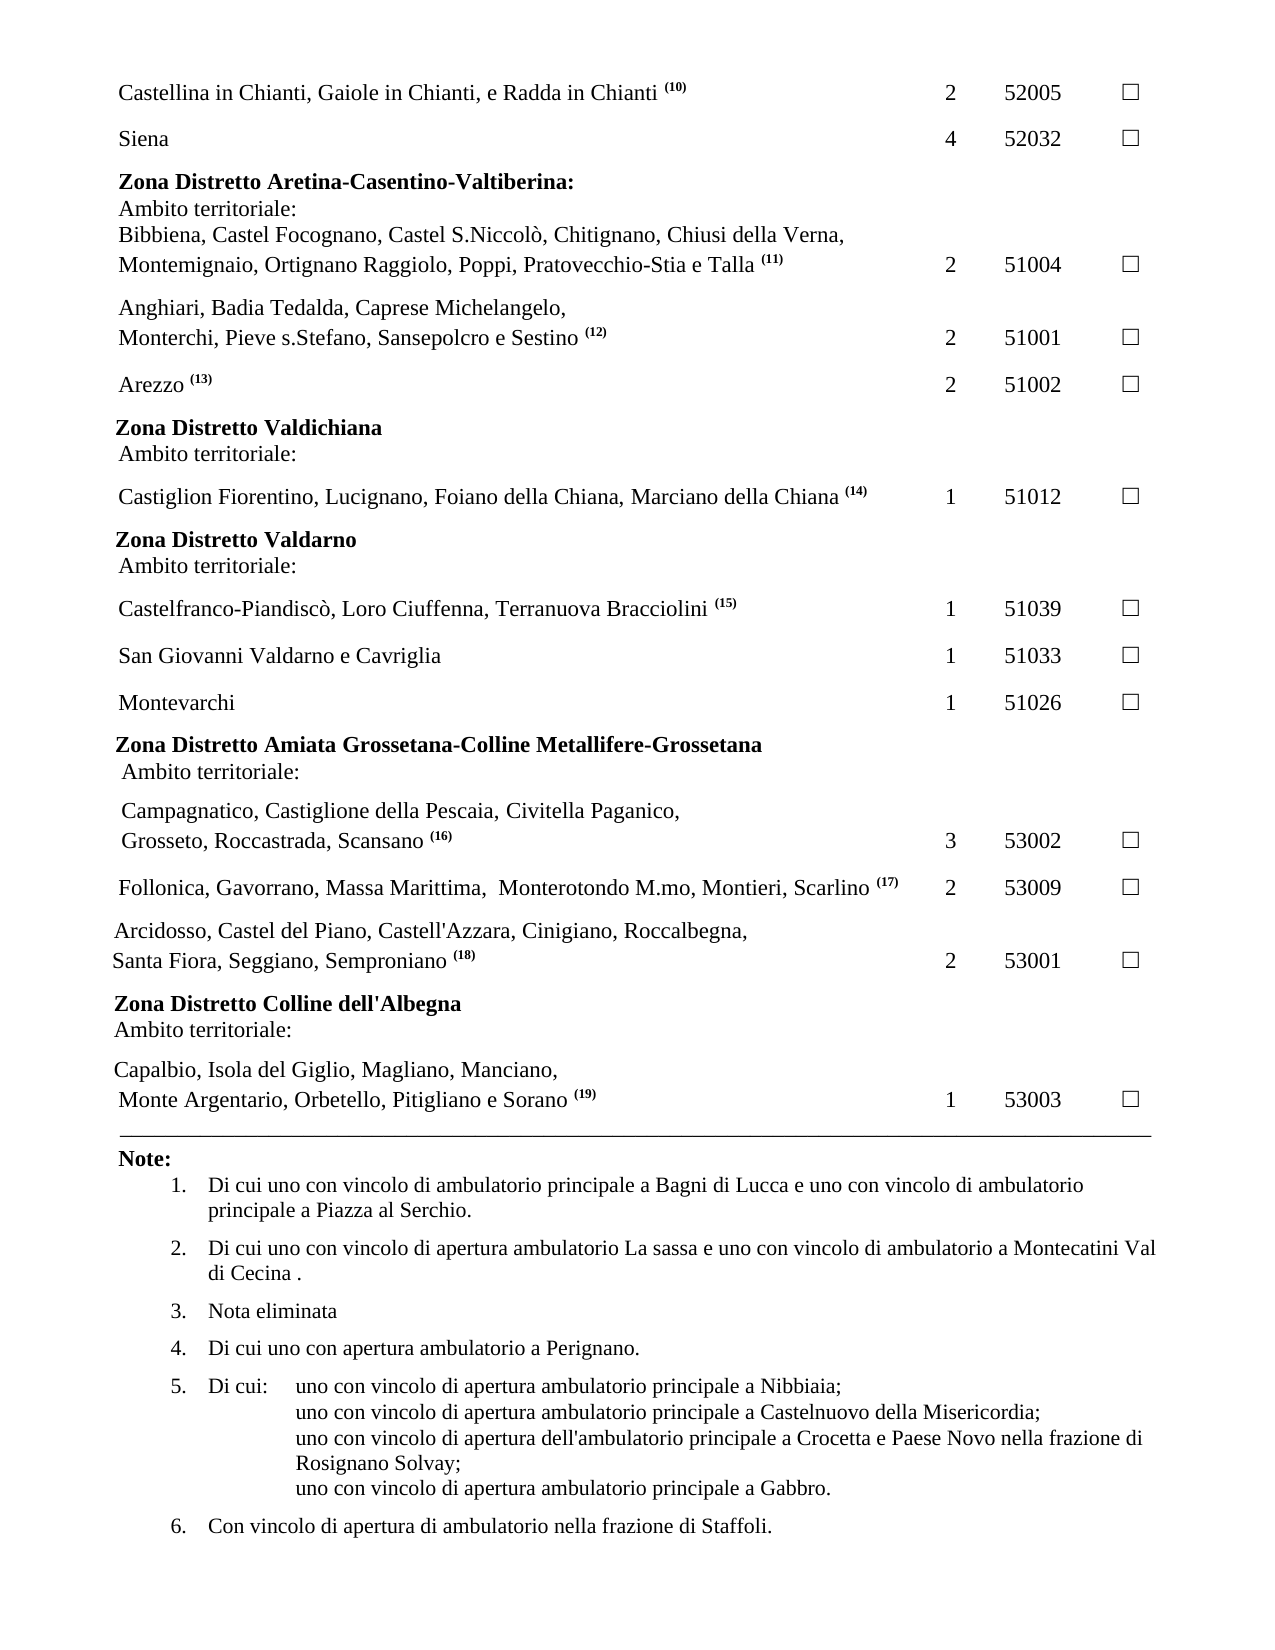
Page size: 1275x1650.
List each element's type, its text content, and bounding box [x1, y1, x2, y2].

text Arezzo (13) 2 51002 □ [118, 367, 1157, 398]
text San Giovanni Valdarno e Cavriglia 1 51033 □ [118, 638, 1157, 669]
list Zona Distretto Valdichiana [115, 414, 1157, 440]
text Castellina in Chianti, Gaiole in Chianti, e Radda in Chianti (10) 2 52005 □ [118, 75, 1149, 106]
text Follonica, Gavorrano, Massa Marittima, Monterotondo M.mo, Montieri, Scarlino (17) 2 53009 □ [118, 870, 1157, 901]
list Santa Fiora, Seggiano, Semproniano (18) 2 53001 □ [112, 943, 1157, 974]
text uno con vincolo di apertura ambulatorio principale a Castelnuovo della Misericordia; [118, 1399, 1157, 1424]
list Di cui uno con vincolo di apertura ambulatorio La sassa e uno con vincolo di ambulatorio a Montecatini Val di Cecina . [170, 1235, 1157, 1285]
text Montevarchi 1 51026 □ [118, 685, 1157, 716]
list Zona Distretto Amiata Grossetana-Colline Metallifere-Grossetana [115, 731, 1157, 758]
text Grosseto, Roccastrada, Scansano (16) 3 53002 □ [121, 823, 1149, 855]
text Anghiari, Badia Tedalda, Caprese Michelangelo, [118, 294, 1157, 320]
text Ambito territoriale: [118, 440, 1157, 466]
text __________________________________________________________________________________________ [120, 1113, 1157, 1139]
text Ambito territoriale: [118, 194, 1157, 221]
text Castelfranco-Piandiscò, Loro Ciuffenna, Terranuova Bracciolini (15) 1 51039 □ [118, 591, 1157, 622]
list Capalbio, Isola del Giglio, Magliano, Manciano, [113, 1056, 1157, 1082]
list Zona Distretto Valdarno [115, 526, 1157, 552]
text uno con vincolo di apertura ambulatorio principale a Gabbro. [118, 1475, 1157, 1500]
text Campagnatico, Castiglione della Pescaia, Civitella Paganico, [121, 797, 1149, 823]
list Zona Distretto Colline dell'Albegna [113, 990, 1157, 1016]
list Di cui uno con vincolo di ambulatorio principale a Bagni di Lucca e uno con vincolo di ambulatorio principale a Piazza al Serchio. [170, 1172, 1157, 1222]
text Castiglion Fiorentino, Lucignano, Foiano della Chiana, Marciano della Chiana (14) 1 51012 □ [118, 479, 1157, 511]
text Montemignaio, Ortignano Raggiolo, Poppi, Pratovecchio-Stia e Talla (11) 2 51004 □ [118, 247, 1157, 278]
text uno con vincolo di apertura dell'ambulatorio principale a Crocetta e Paese Novo nella frazione di Rosignano Solvay; [118, 1425, 1157, 1475]
text Siena 4 52032 □ [118, 122, 1149, 153]
list Arcidosso, Castel del Piano, Castell'Azzara, Cinigiano, Roccalbegna, [113, 917, 1157, 943]
text Bibbiena, Castel Focognano, Castel S.Niccolò, Chitignano, Chiusi della Verna, [118, 221, 1157, 247]
text Monterchi, Pieve s.Stefano, Sansepolcro e Sestino (12) 2 51001 □ [118, 320, 1157, 351]
list Ambito territoriale: [113, 1016, 1157, 1043]
text Note: [118, 1146, 1150, 1172]
text Ambito territoriale: [118, 552, 1157, 579]
list Monte Argentario, Orbetello, Pitigliano e Sorano (19) 1 53003 □ [118, 1082, 1157, 1113]
text Ambito territoriale: [121, 758, 1149, 784]
list Di cui uno con apertura ambulatorio a Perignano. [170, 1335, 1157, 1361]
text Zona Distretto Aretina-Casentino-Valtiberina: [118, 168, 1149, 194]
list Di cui: uno con vincolo di apertura ambulatorio principale a Nibbiaia; [170, 1373, 1157, 1398]
list Nota eliminata [170, 1298, 1157, 1323]
list Con vincolo di apertura di ambulatorio nella frazione di Staffoli. [170, 1513, 1157, 1538]
